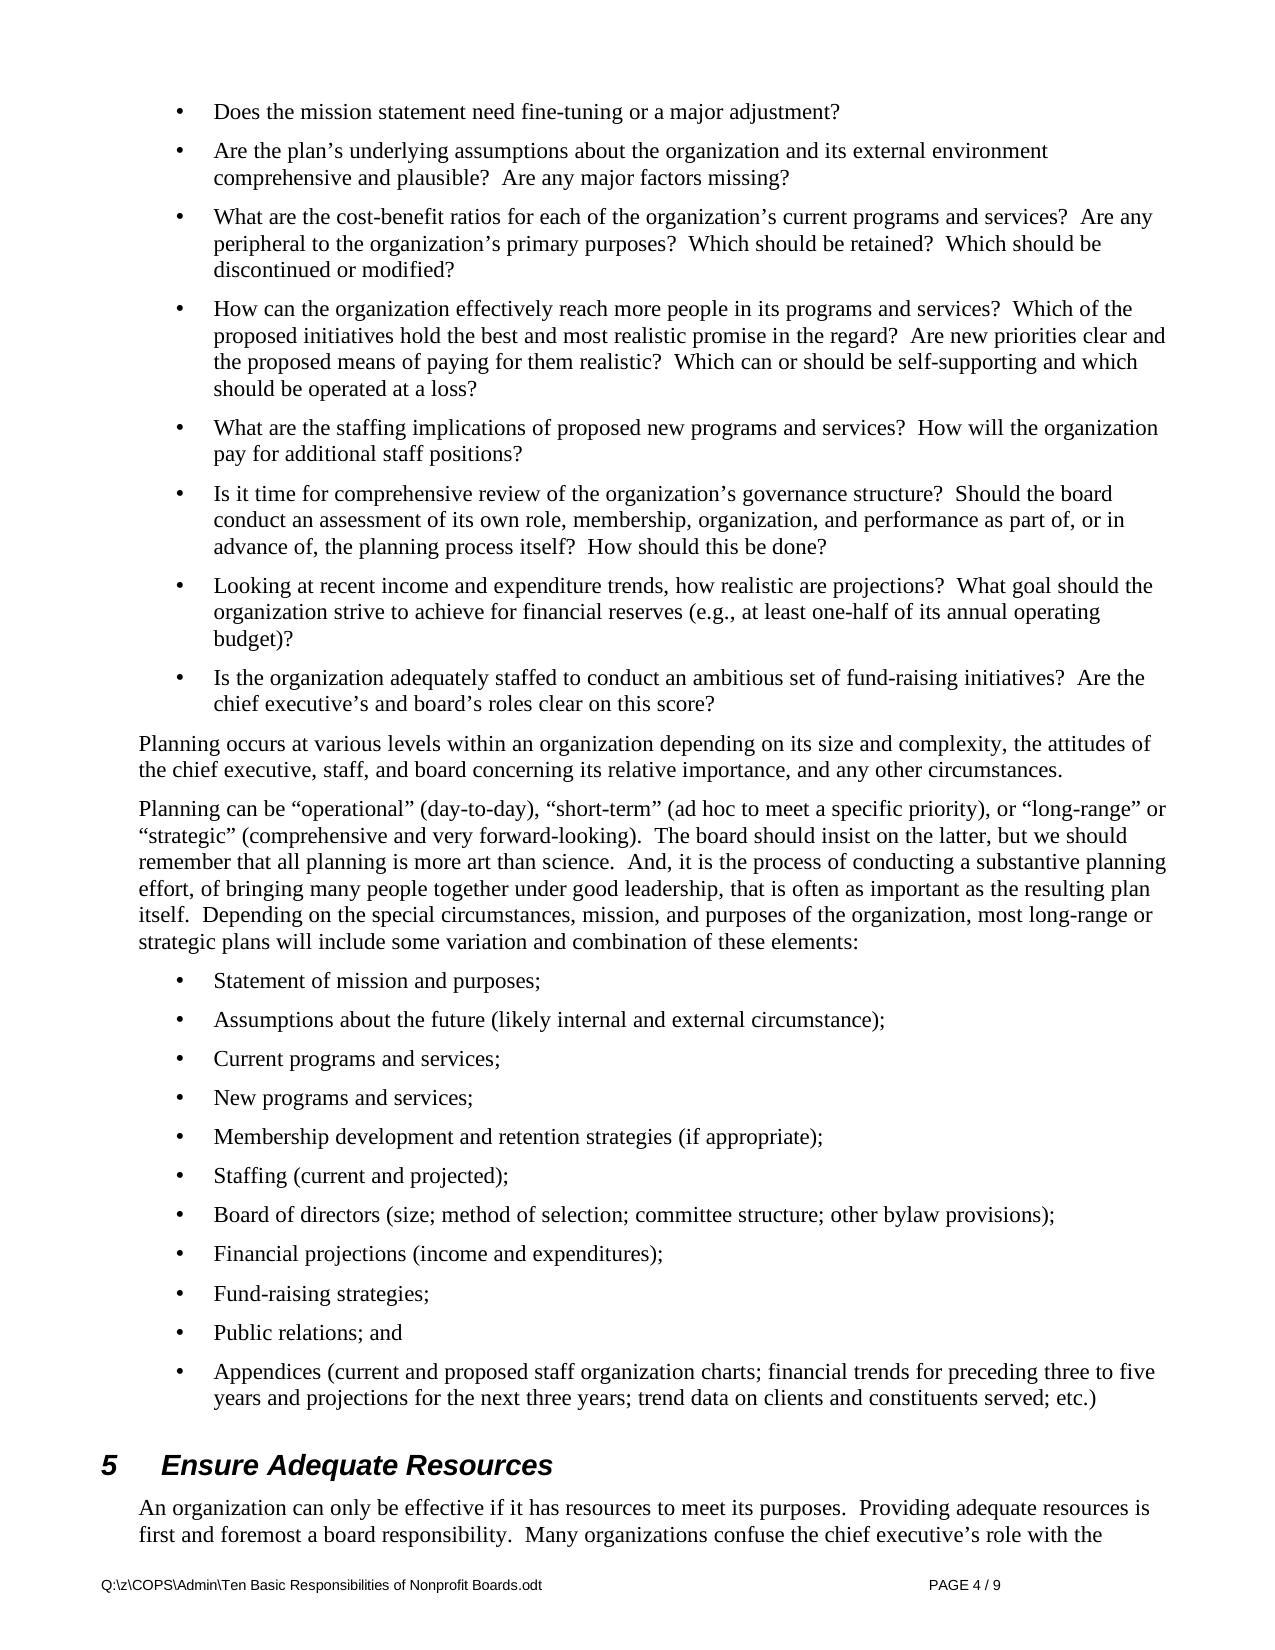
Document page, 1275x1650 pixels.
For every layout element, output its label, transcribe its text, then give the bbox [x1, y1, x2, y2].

list Is it time for comprehensive review of the organization’s governance structure? Should the board conduct an assessment of its own role, membership, organization, and performance as part of, or in advance of, the planning process itself? How should this be done? [176, 479, 1170, 559]
list Staffing (current and projected); [176, 1162, 1170, 1189]
list What are the staffing implications of proposed new programs and services? How will the organization pay for additional staff positions? [176, 414, 1170, 467]
text An organization can only be effective if it has resources to meet its purposes. Providing adequate resources is first and foremost a board responsibility. Many organizations confuse the chief executive’s role with the [138, 1494, 1170, 1547]
list Current programs and services; [176, 1045, 1170, 1072]
subtitle Ensure Adequate Resources [101, 1448, 1170, 1482]
list Board of directors (size; method of selection; committee structure; other bylaw provisions); [176, 1201, 1170, 1228]
list Appendices (current and proposed staff organization charts; financial trends for preceding three to five years and projections for the next three years; trend data on clients and constituents served; etc.) [176, 1357, 1170, 1411]
list Does the mission statement need fine-tuning or a major adjustment? [176, 98, 1170, 125]
list New programs and services; [176, 1084, 1170, 1111]
list Public relations; and [176, 1318, 1170, 1345]
list Looking at recent income and expenditure trends, how realistic are projections? What goal should the organization strive to achieve for financial reserves (e.g., at least one-half of its annual operating budget)? [176, 572, 1170, 651]
list How can the organization effectively reach more people in its programs and services? Which of the proposed initiatives hold the best and most realistic promise in the regard? Are new priorities clear and the proposed means of paying for them realistic? Which can or should be self-supporting and which should be operated at a loss? [176, 295, 1170, 401]
list Assumptions about the future (likely internal and external circumstance); [176, 1006, 1170, 1032]
list Are the plan’s underlying assumptions about the organization and its external environment comprehensive and plausible? Are any major factors missing? [176, 137, 1170, 190]
list Planning can be “operational” (day-to-day), “short-term” (ad hoc to meet a specific priority), or “long-range” or “strategic” (comprehensive and very forward-looking). The board should insist on the latter, but we should remember that all planning is more art than science. And, it is the process of conducting a substantive planning effort, of bringing many people together under good leadership, that is often as important as the resulting plan itself. Depending on the special circumstances, mission, and purposes of the organization, most long-range or strategic plans will include some variation and combination of these elements: [63, 795, 1170, 954]
list Financial projections (income and expenditures); [176, 1240, 1170, 1267]
list Statement of mission and purposes; [176, 967, 1170, 993]
list What are the cost-benefit ratios for each of the organization’s current programs and services? Are any peripheral to the organization’s primary purposes? Which should be retained? Which should be discontinued or modified? [176, 203, 1170, 282]
list Is the organization adequately staffed to conduct an ambitious set of fund-raising initiatives? Are the chief executive’s and board’s roles clear on this score? [176, 664, 1170, 717]
list Membership development and retention strategies (if appropriate); [176, 1123, 1170, 1150]
list Fund-raising strategies; [176, 1279, 1170, 1306]
list Planning occurs at various levels within an organization depending on its size and complexity, the attitudes of the chief executive, staff, and board concerning its relative importance, and any other circumstances. [63, 729, 1170, 782]
